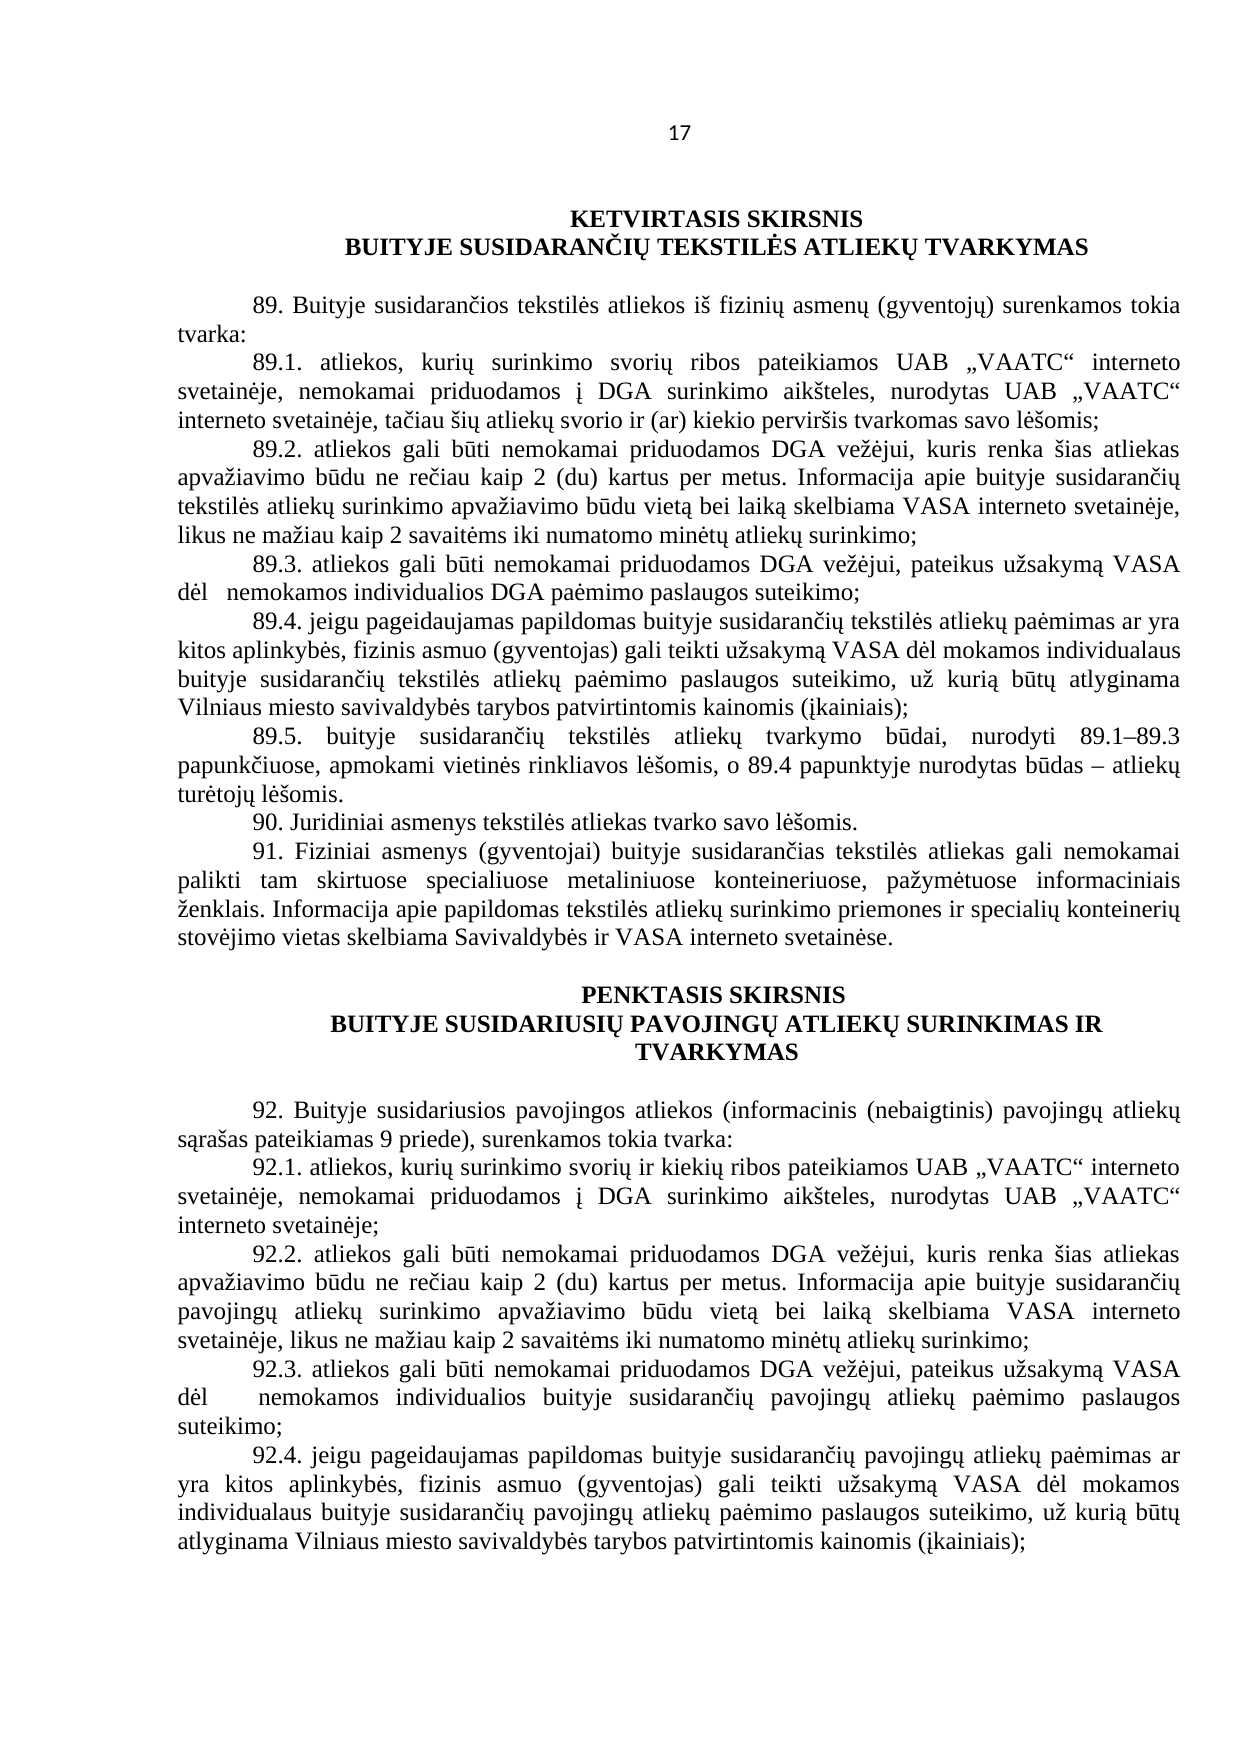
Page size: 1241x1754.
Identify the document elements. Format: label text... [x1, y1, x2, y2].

text 89.1. atliekos, kurių surinkimo svorių ribos pateikiamos UAB „VAATC“ interneto svetainėje, nemokamai priduodamos į DGA surinkimo aikšteles, nurodytas UAB „VAATC“ interneto svetainėje, tačiau šių atliekų svorio ir (ar) kiekio perviršis tvarkomas savo lėšomis; [177, 347, 1181, 434]
text BUITYJE SUSIDARANČIŲ TEKSTILĖS ATLIEKŲ TVARKYMAS [177, 232, 1181, 261]
text 89.2. atliekos gali būti nemokamai priduodamos DGA vežėjui, kuris renka šias atliekas apvažiavimo būdu ne rečiau kaip 2 (du) kartus per metus. Informacija apie buityje susidarančių tekstilės atliekų surinkimo apvažiavimo būdu vietą bei laiką skelbiama VASA interneto svetainėje, likus ne mažiau kaip 2 savaitėms iki numatomo minėtų atliekų surinkimo; [177, 434, 1181, 549]
text 92.3. atliekos gali būti nemokamai priduodamos DGA vežėjui, pateikus užsakymą VASA dėl nemokamos individualios buityje susidarančių pavojingų atliekų paėmimo paslaugos suteikimo; [177, 1354, 1181, 1440]
text 92. Buityje susidariusios pavojingos atliekos (informacinis (nebaigtinis) pavojingų atliekų sąrašas pateikiamas 9 priede), surenkamos tokia tvarka: [177, 1095, 1181, 1152]
text BUITYJE SUSIDARIUSIŲ PAVOJINGŲ ATLIEKŲ SURINKIMAS IR TVARKYMAS [252, 1009, 1181, 1066]
text 89. Buityje susidarančios tekstilės atliekos iš fizinių asmenų (gyventojų) surenkamos tokia tvarka: [177, 290, 1181, 347]
text 90. Juridiniai asmenys tekstilės atliekas tvarko savo lėšomis. [177, 807, 1181, 836]
text 91. Fiziniai asmenys (gyventojai) buityje susidarančias tekstilės atliekas gali nemokamai palikti tam skirtuose specialiuose metaliniuose konteineriuose, pažymėtuose informaciniais ženklais. Informacija apie papildomas tekstilės atliekų surinkimo priemones ir specialių konteinerių stovėjimo vietas skelbiama Savivaldybės ir VASA interneto svetainėse. [177, 836, 1181, 951]
text PENKTASIS SKIRSNIS [252, 980, 1181, 1009]
text 92.1. atliekos, kurių surinkimo svorių ir kiekių ribos pateikiamos UAB „VAATC“ interneto svetainėje, nemokamai priduodamos į DGA surinkimo aikšteles, nurodytas UAB „VAATC“ interneto svetainėje; [177, 1152, 1181, 1239]
text 89.4. jeigu pageidaujamas papildomas buityje susidarančių tekstilės atliekų paėmimas ar yra kitos aplinkybės, fizinis asmuo (gyventojas) gali teikti užsakymą VASA dėl mokamos individualaus buityje susidarančių tekstilės atliekų paėmimo paslaugos suteikimo, už kurią būtų atlyginama Vilniaus miesto savivaldybės tarybos patvirtintomis kainomis (įkainiais); [177, 606, 1181, 721]
text 92.2. atliekos gali būti nemokamai priduodamos DGA vežėjui, kuris renka šias atliekas apvažiavimo būdu ne rečiau kaip 2 (du) kartus per metus. Informacija apie buityje susidarančių pavojingų atliekų surinkimo apvažiavimo būdu vietą bei laiką skelbiama VASA interneto svetainėje, likus ne mažiau kaip 2 savaitėms iki numatomo minėtų atliekų surinkimo; [177, 1239, 1181, 1354]
text 89.3. atliekos gali būti nemokamai priduodamos DGA vežėjui, pateikus užsakymą VASA dėl nemokamos individualios DGA paėmimo paslaugos suteikimo; [177, 549, 1181, 606]
text KETVIRTASIS SKIRSNIS [177, 204, 1181, 232]
text 92.4. jeigu pageidaujamas papildomas buityje susidarančių pavojingų atliekų paėmimas ar yra kitos aplinkybės, fizinis asmuo (gyventojas) gali teikti užsakymą VASA dėl mokamos individualaus buityje susidarančių pavojingų atliekų paėmimo paslaugos suteikimo, už kurią būtų atlyginama Vilniaus miesto savivaldybės tarybos patvirtintomis kainomis (įkainiais); [177, 1440, 1181, 1555]
text 89.5. buityje susidarančių tekstilės atliekų tvarkymo būdai, nurodyti 89.1–89.3 papunkčiuose, apmokami vietinės rinkliavos lėšomis, o 89.4 papunktyje nurodytas būdas – atliekų turėtojų lėšomis. [177, 721, 1181, 807]
